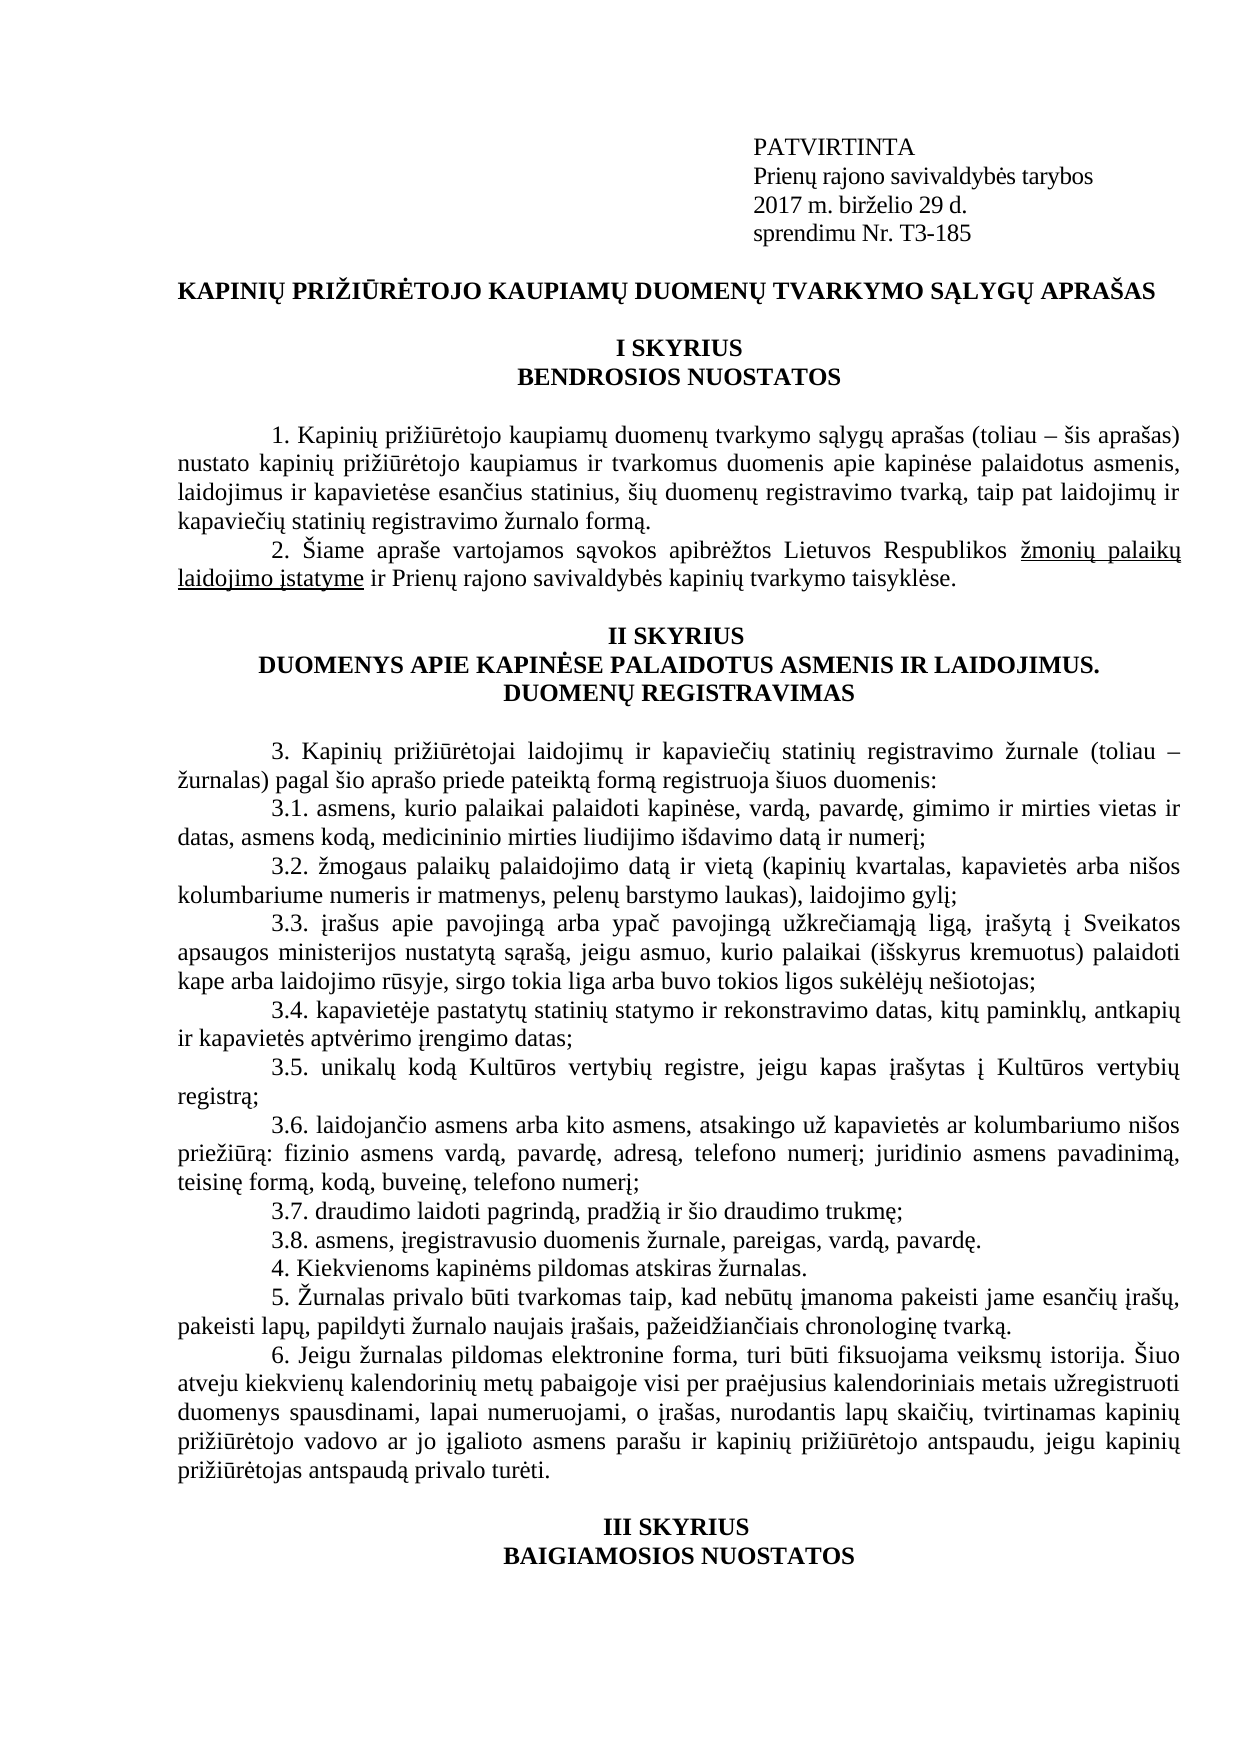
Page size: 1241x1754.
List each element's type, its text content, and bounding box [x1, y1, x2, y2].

text 2. Šiame apraše vartojamos sąvokos apibrėžtos Lietuvos Respublikos žmonių palaikų laidojimo įstatyme ir Prienų rajono savivaldybės kapinių tvarkymo taisyklėse. [177, 535, 1181, 592]
text 3.1. asmens, kurio palaikai palaidoti kapinėse, vardą, pavardę, gimimo ir mirties vietas ir datas, asmens kodą, medicininio mirties liudijimo išdavimo datą ir numerį; [177, 793, 1181, 851]
text KAPINIŲ PRIŽIŪRĖTOJO KAUPIAMŲ DUOMENŲ TVARKYMO SĄLYGŲ APRAŠAS [177, 276, 1181, 305]
text 1. Kapinių prižiūrėtojo kaupiamų duomenų tvarkymo sąlygų aprašas (toliau – šis aprašas) nustato kapinių prižiūrėtojo kaupiamus ir tvarkomus duomenis apie kapinėse palaidotus asmenis, laidojimus ir kapavietėse esančius statinius, šių duomenų registravimo tvarką, taip pat laidojimų ir kapaviečių statinių registravimo žurnalo formą. [177, 420, 1181, 535]
text 2017 m. birželio 29 d. [753, 190, 1181, 218]
text 3.6. laidojančio asmens arba kito asmens, atsakingo už kapavietės ar kolumbariumo nišos priežiūrą: fizinio asmens vardą, pavardę, adresą, telefono numerį; juridinio asmens pavadinimą, teisinę formą, kodą, buveinę, telefono numerį; [177, 1110, 1181, 1196]
text 4. Kiekvienoms kapinėms pildomas atskiras žurnalas. [177, 1253, 1181, 1282]
text 6. Jeigu žurnalas pildomas elektronine forma, turi būti fiksuojama veiksmų istorija. Šiuo atveju kiekvienų kalendorinių metų pabaigoje visi per praėjusius kalendoriniais metais užregistruoti duomenys spausdinami, lapai numeruojami, o įrašas, nurodantis lapų skaičių, tvirtinamas kapinių prižiūrėtojo vadovo ar jo įgalioto asmens parašu ir kapinių prižiūrėtojo antspaudu, jeigu kapinių prižiūrėtojas antspaudą privalo turėti. [177, 1340, 1181, 1483]
text II SKYRIUS [177, 621, 1181, 650]
text 3.2. žmogaus palaikų palaidojimo datą ir vietą (kapinių kvartalas, kapavietės arba nišos kolumbariume numeris ir matmenys, pelenų barstymo laukas), laidojimo gylį; [177, 851, 1181, 908]
text III SKYRIUS [177, 1512, 1181, 1541]
text 3.3. įrašus apie pavojingą arba ypač pavojingą užkrečiamąją ligą, įrašytą į Sveikatos apsaugos ministerijos nustatytą sąrašą, jeigu asmuo, kurio palaikai (išskyrus kremuotus) palaidoti kape arba laidojimo rūsyje, sirgo tokia liga arba buvo tokios ligos sukėlėjų nešiotojas; [177, 908, 1181, 995]
text 3.7. draudimo laidoti pagrindą, pradžią ir šio draudimo trukmę; [177, 1196, 1181, 1225]
text BAIGIAMOSIOS NUOSTATOS [177, 1541, 1181, 1570]
text sprendimu Nr. T3-185 [753, 218, 1181, 247]
text PATVIRTINTA [753, 132, 1181, 161]
text I SKYRIUS [177, 333, 1181, 362]
text DUOMENŲ REGISTRAVIMAS [177, 678, 1181, 707]
text BENDROSIOS NUOSTATOS [177, 362, 1181, 391]
text 3. Kapinių prižiūrėtojai laidojimų ir kapaviečių statinių registravimo žurnale (toliau – žurnalas) pagal šio aprašo priede pateiktą formą registruoja šiuos duomenis: [177, 736, 1181, 793]
text 3.8. asmens, įregistravusio duomenis žurnale, pareigas, vardą, pavardę. [177, 1225, 1181, 1253]
text DUOMENYS APIE KAPINĖSE PALAIDOTUS ASMENIS IR LAIDOJIMUS. [177, 650, 1181, 678]
text Prienų rajono savivaldybės tarybos [753, 161, 1181, 190]
text 3.5. unikalų kodą Kultūros vertybių registre, jeigu kapas įrašytas į Kultūros vertybių registrą; [177, 1052, 1181, 1110]
text 5. Žurnalas privalo būti tvarkomas taip, kad nebūtų įmanoma pakeisti jame esančių įrašų, pakeisti lapų, papildyti žurnalo naujais įrašais, pažeidžiančiais chronologinę tvarką. [177, 1282, 1181, 1340]
text 3.4. kapavietėje pastatytų statinių statymo ir rekonstravimo datas, kitų paminklų, antkapių ir kapavietės aptvėrimo įrengimo datas; [177, 995, 1181, 1052]
